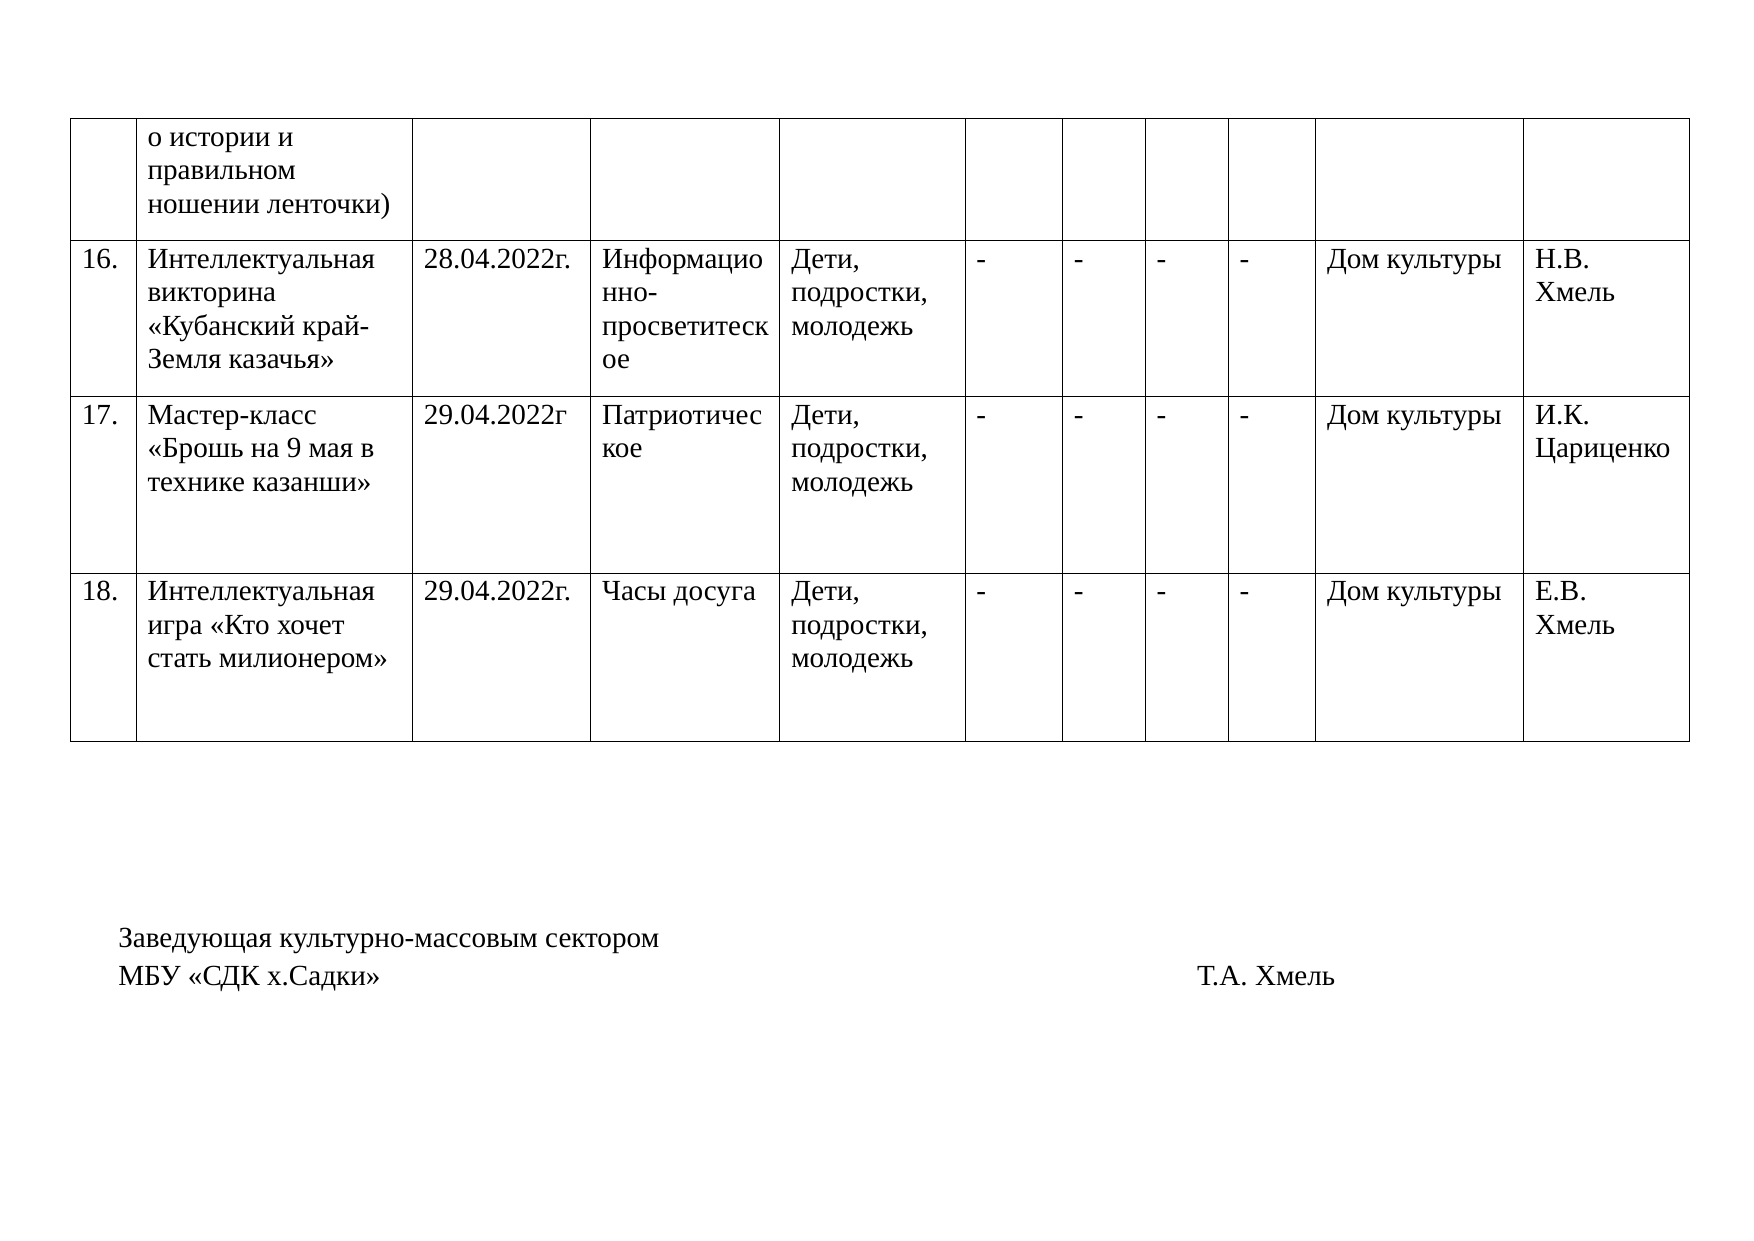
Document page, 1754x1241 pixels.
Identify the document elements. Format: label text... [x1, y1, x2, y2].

table_cell Часы досуга [591, 574, 779, 741]
text Заведующая культурно-массовым сектором [118, 920, 1636, 953]
table_cell - [1063, 397, 1145, 573]
table_cell 17. [71, 397, 136, 573]
table_cell 28.04.2022г. [413, 241, 590, 396]
table_cell Интеллектуальная игра «Кто хочет стать милионером» [137, 574, 412, 741]
table_cell - [1063, 241, 1145, 396]
table_cell - [1229, 397, 1315, 573]
table_cell Дом культуры [1316, 241, 1523, 396]
table_cell Дом культуры [1316, 397, 1523, 573]
table_cell о истории и правильном ношении ленточки) [137, 119, 412, 240]
table_cell [780, 119, 965, 240]
table_cell И.К. Цариценко [1524, 397, 1689, 573]
table_cell [71, 119, 136, 240]
table_cell Дети, подростки, молодежь [780, 241, 965, 396]
table_cell [413, 119, 590, 240]
table_cell 18. [71, 574, 136, 741]
table_cell [1524, 119, 1689, 240]
table_cell Е.В. Хмель [1524, 574, 1689, 741]
table_cell Патриотическое [591, 397, 779, 573]
table_cell - [1146, 574, 1228, 741]
table_cell 29.04.2022г [413, 397, 590, 573]
table_cell - [1146, 397, 1228, 573]
table_cell Мастер-класс «Брошь на 9 мая в технике казанши» [137, 397, 412, 573]
table_cell - [966, 119, 1062, 240]
table_cell - [1146, 241, 1228, 396]
table_cell - [1229, 241, 1315, 396]
table_cell Дети, подростки, молодежь [780, 397, 965, 573]
table_cell - [1063, 119, 1145, 240]
table_cell 29.04.2022г. [413, 574, 590, 741]
table_cell Дом культуры [1316, 574, 1523, 741]
text МБУ «СДК х.Садки» Т.А. Хмель [118, 958, 1636, 992]
table_cell Н.В. Хмель [1524, 241, 1689, 396]
table_cell - [1229, 119, 1315, 240]
table_cell - [966, 574, 1062, 741]
table_cell - [966, 397, 1062, 573]
table_cell - [1229, 574, 1315, 741]
table_cell [1316, 119, 1523, 240]
table_cell - [1063, 574, 1145, 741]
table_cell 16. [71, 241, 136, 396]
table_cell [591, 119, 779, 240]
table_cell Дети, подростки, молодежь [780, 574, 965, 741]
table_cell Информационно-просветитеское [591, 241, 779, 396]
table_cell - [1146, 119, 1228, 240]
table_cell - [966, 241, 1062, 396]
table_cell Интеллектуальная викторина «Кубанский край-Земля казачья» [137, 241, 412, 396]
